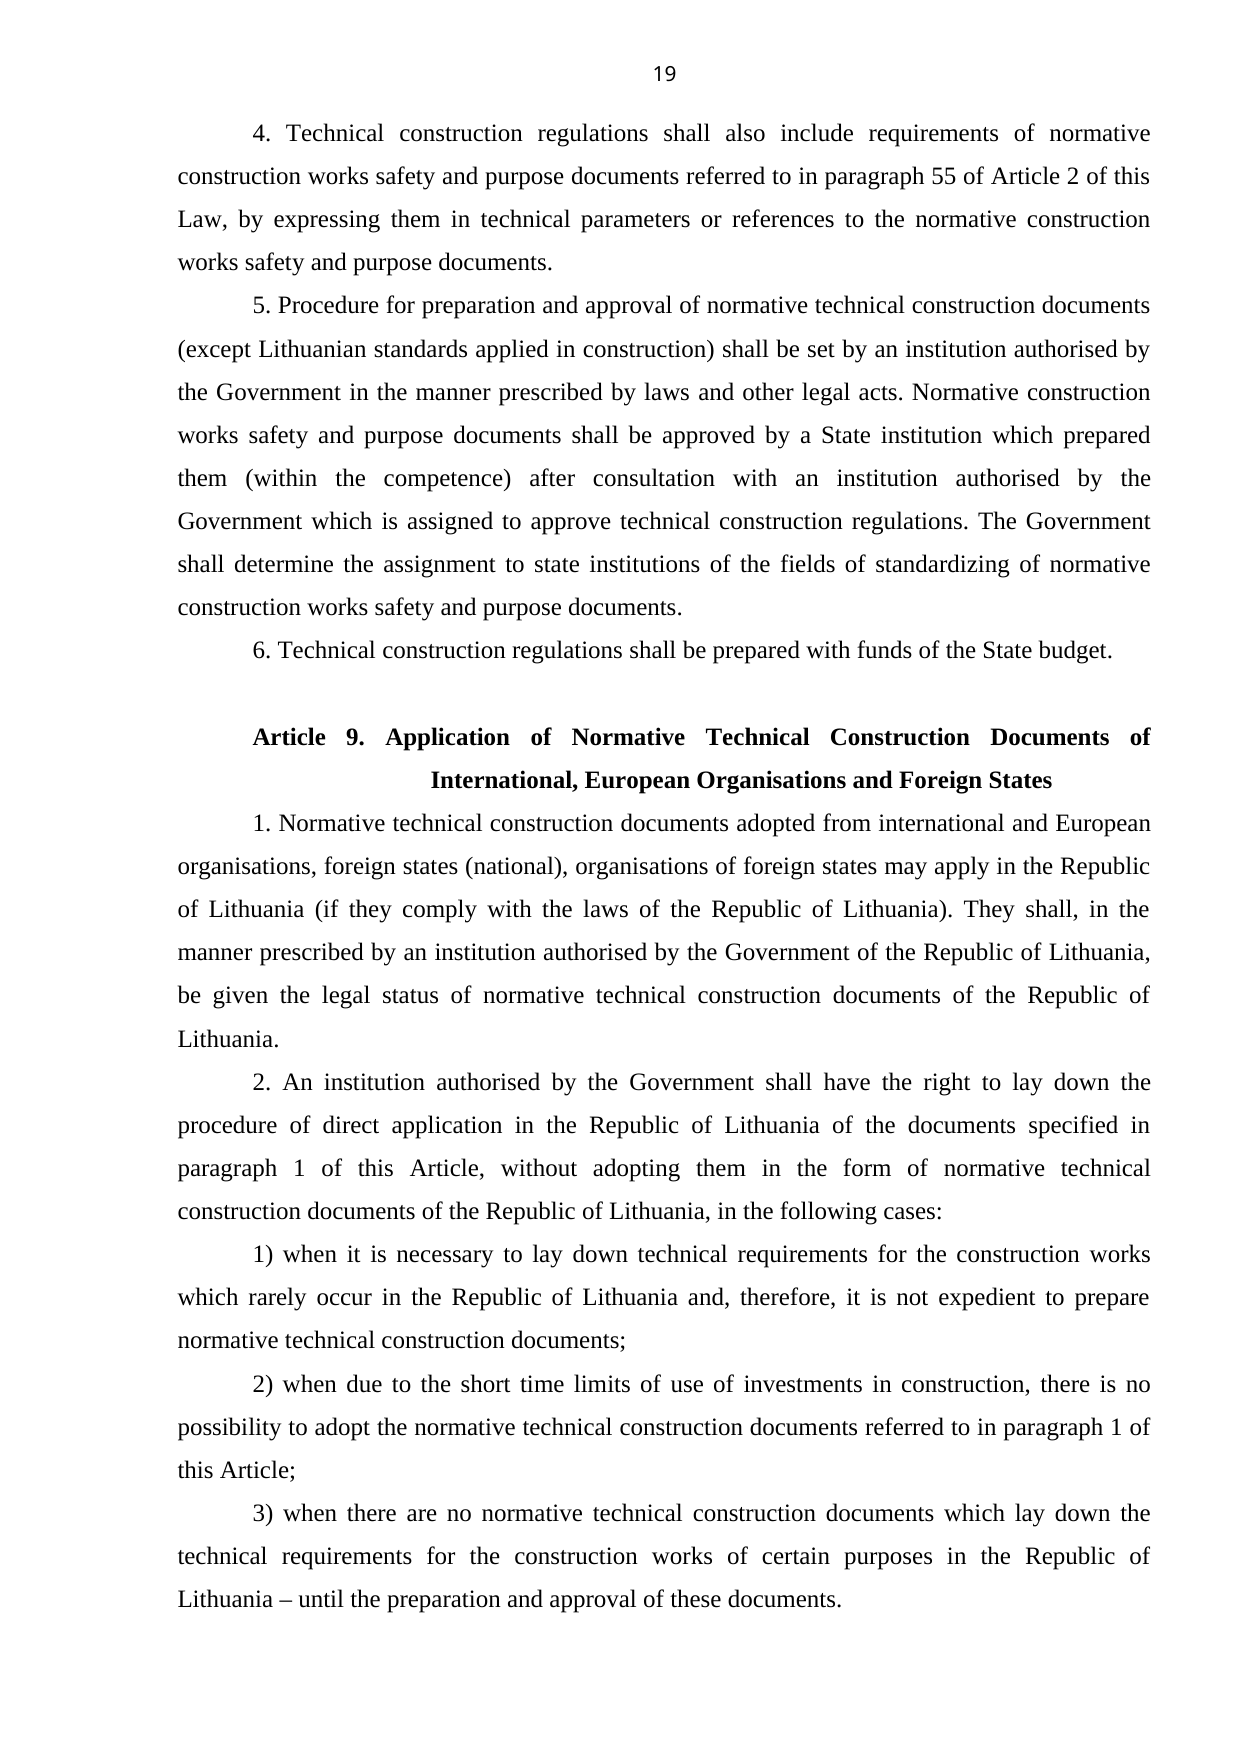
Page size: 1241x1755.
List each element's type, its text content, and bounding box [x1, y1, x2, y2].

text 5. Procedure for preparation and approval of normative technical construction documents (except Lithuanian standards applied in construction) shall be set by an institution authorised by the Government in the manner prescribed by laws and other legal acts. Normative construction works safety and purpose documents shall be approved by a State institution which prepared them (within the competence) after consultation with an institution authorised by the Government which is assigned to approve technical construction regulations. The Government shall determine the assignment to state institutions of the fields of standardizing of normative construction works safety and purpose documents. [177, 291, 1152, 621]
text 2) when due to the short time limits of use of investments in construction, there is no possibility to adopt the normative technical construction documents referred to in paragraph 1 of this Article; [177, 1369, 1152, 1484]
text 1. Normative technical construction documents adopted from international and European organisations, foreign states (national), organisations of foreign states may apply in the Republic of Lithuania (if they comply with the laws of the Republic of Lithuania). They shall, in the manner prescribed by an institution authorised by the Government of the Republic of Lithuania, be given the legal status of normative technical construction documents of the Republic of Lithuania. [177, 808, 1152, 1052]
text 1) when it is necessary to lay down technical requirements for the construction works which rarely occur in the Republic of Lithuania and, therefore, it is not expedient to prepare normative technical construction documents; [177, 1239, 1152, 1354]
text 4. Technical construction regulations shall also include requirements of normative construction works safety and purpose documents referred to in paragraph 55 of Article 2 of this Law, by expressing them in technical parameters or references to the normative construction works safety and purpose documents. [177, 118, 1152, 276]
text Article 9. Application of Normative Technical Construction Documents of International, European Organisations and Foreign States [252, 722, 1152, 794]
text 2. An institution authorised by the Government shall have the right to lay down the procedure of direct application in the Republic of Lithuania of the documents specified in paragraph 1 of this Article, without adopting them in the form of normative technical construction documents of the Republic of Lithuania, in the following cases: [177, 1067, 1152, 1225]
text 3) when there are no normative technical construction documents which lay down the technical requirements for the construction works of certain purposes in the Republic of Lithuania – until the preparation and approval of these documents. [177, 1498, 1152, 1613]
text 6. Technical construction regulations shall be prepared with funds of the State budget. [177, 636, 1152, 664]
